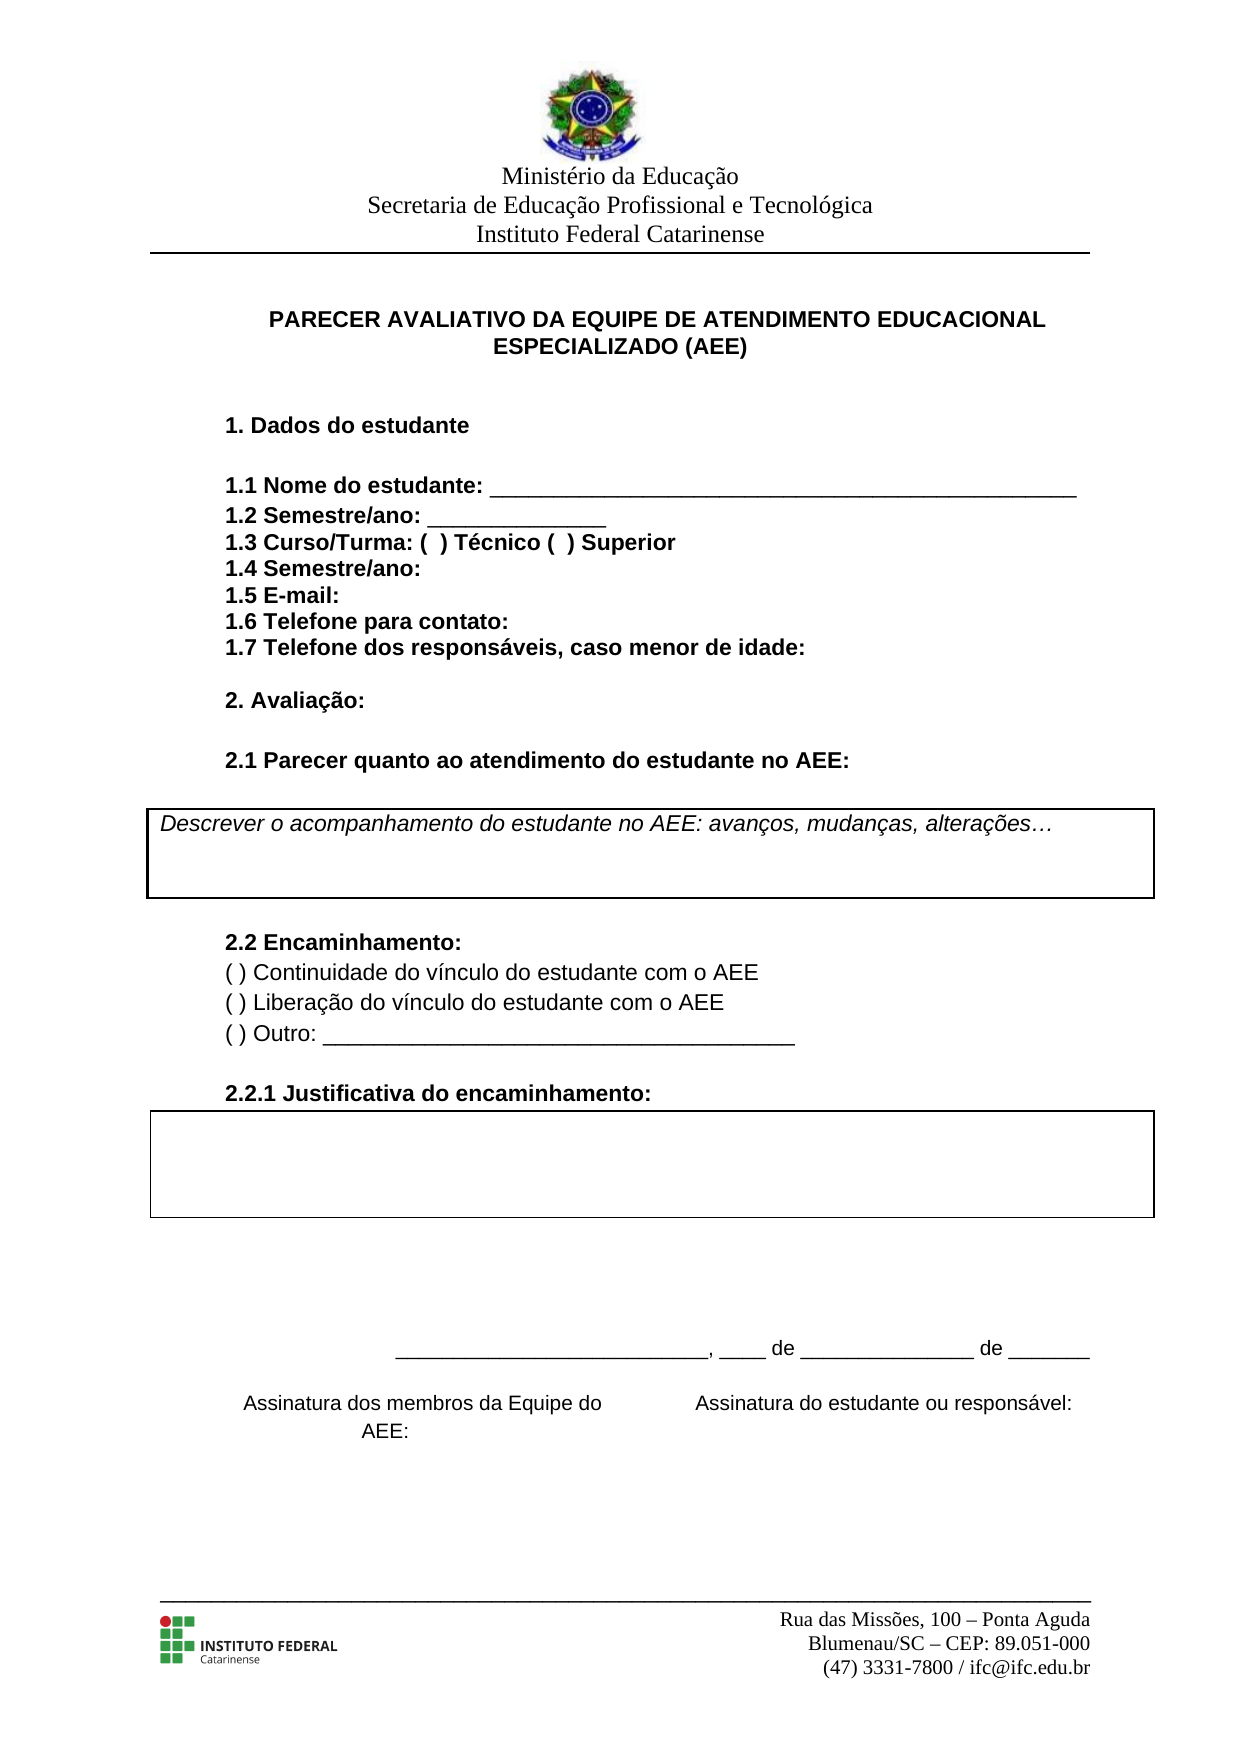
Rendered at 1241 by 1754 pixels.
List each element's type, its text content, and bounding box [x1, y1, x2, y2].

list 1.2 Semestre/ano: ______________ [150, 502, 1090, 529]
list ( ) Continuidade do vínculo do estudante com o AEE [150, 959, 1090, 986]
list 1.6 Telefone para contato: [150, 608, 1090, 634]
list PARECER AVALIATIVO DA EQUIPE DE ATENDIMENTO EDUCACIONAL ESPECIALIZADO (AEE) [150, 306, 1090, 359]
list ( ) Outro: _____________________________________ [150, 1019, 1090, 1046]
list 1.1 Nome do estudante: ______________________________________________ [150, 472, 1090, 499]
table_header Descrever o acompanhamento do estudante no AEE: avanços, mudanças, alterações… [149, 810, 1153, 897]
list 2. Avaliação: [150, 687, 1090, 713]
list 1. Dados do estudante [150, 412, 1090, 438]
list ( ) Liberação do vínculo do estudante com o AEE [150, 989, 1090, 1016]
list ___________________________, ____ de _______________ de _______ [150, 1336, 1090, 1360]
picture [540, 61, 646, 164]
list 1.7 Telefone dos responsáveis, caso menor de idade: [150, 634, 1090, 661]
list 2.2.1 Justificativa do encaminhamento: [150, 1080, 1090, 1106]
picture [150, 1606, 347, 1673]
list Assinatura dos membros da Equipe do AEE: [150, 1391, 620, 1443]
table_header [151, 1112, 1153, 1216]
list 2.2 Encaminhamento: [150, 929, 1090, 955]
list Assinatura do estudante ou responsável: [664, 1391, 1090, 1415]
list 1.5 E-mail: [150, 582, 1090, 608]
list 1.3 Curso/Turma: ( ) Técnico ( ) Superior [150, 529, 1090, 555]
list 2.1 Parecer quanto ao atendimento do estudante no AEE: [150, 747, 1090, 774]
list 1.4 Semestre/ano: [150, 555, 1090, 582]
